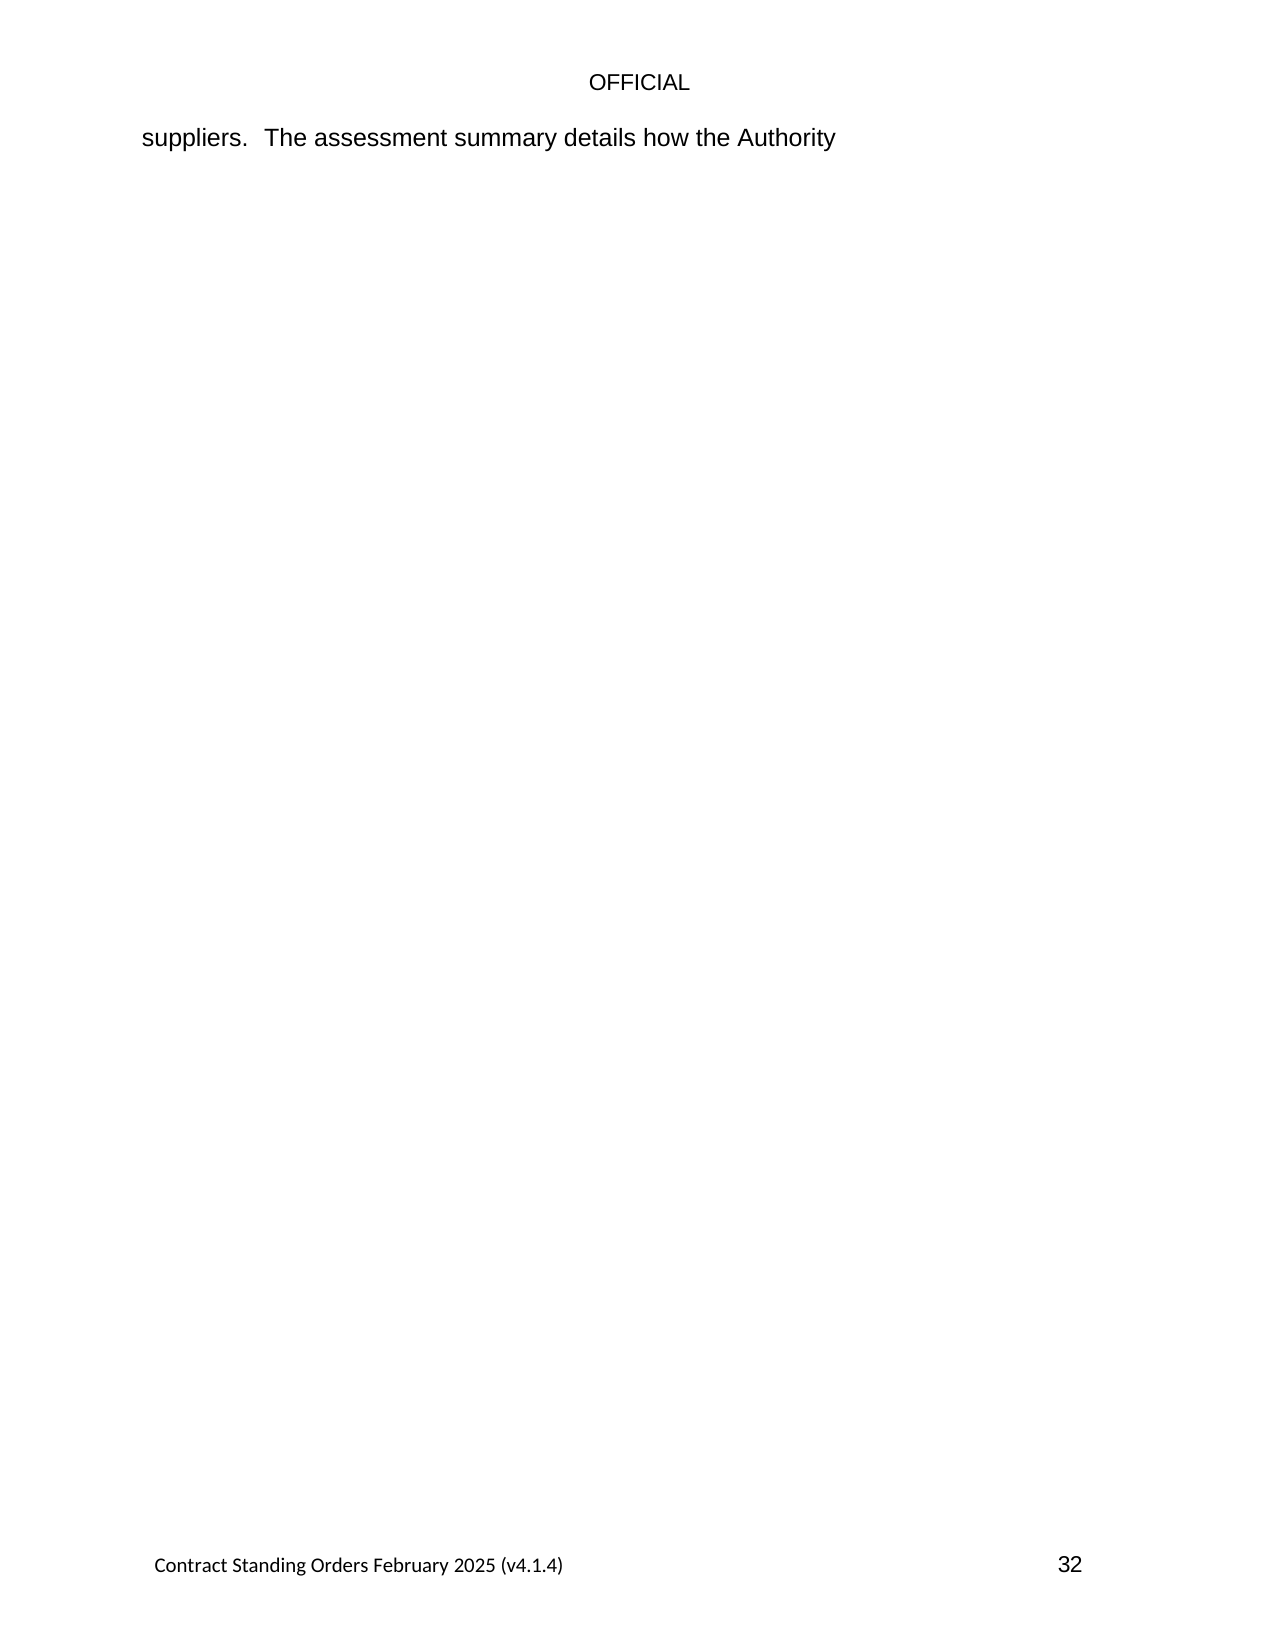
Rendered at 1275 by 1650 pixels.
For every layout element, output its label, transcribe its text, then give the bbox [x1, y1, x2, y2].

list suppliers. The assessment summary details how the Authority [142, 123, 1115, 152]
